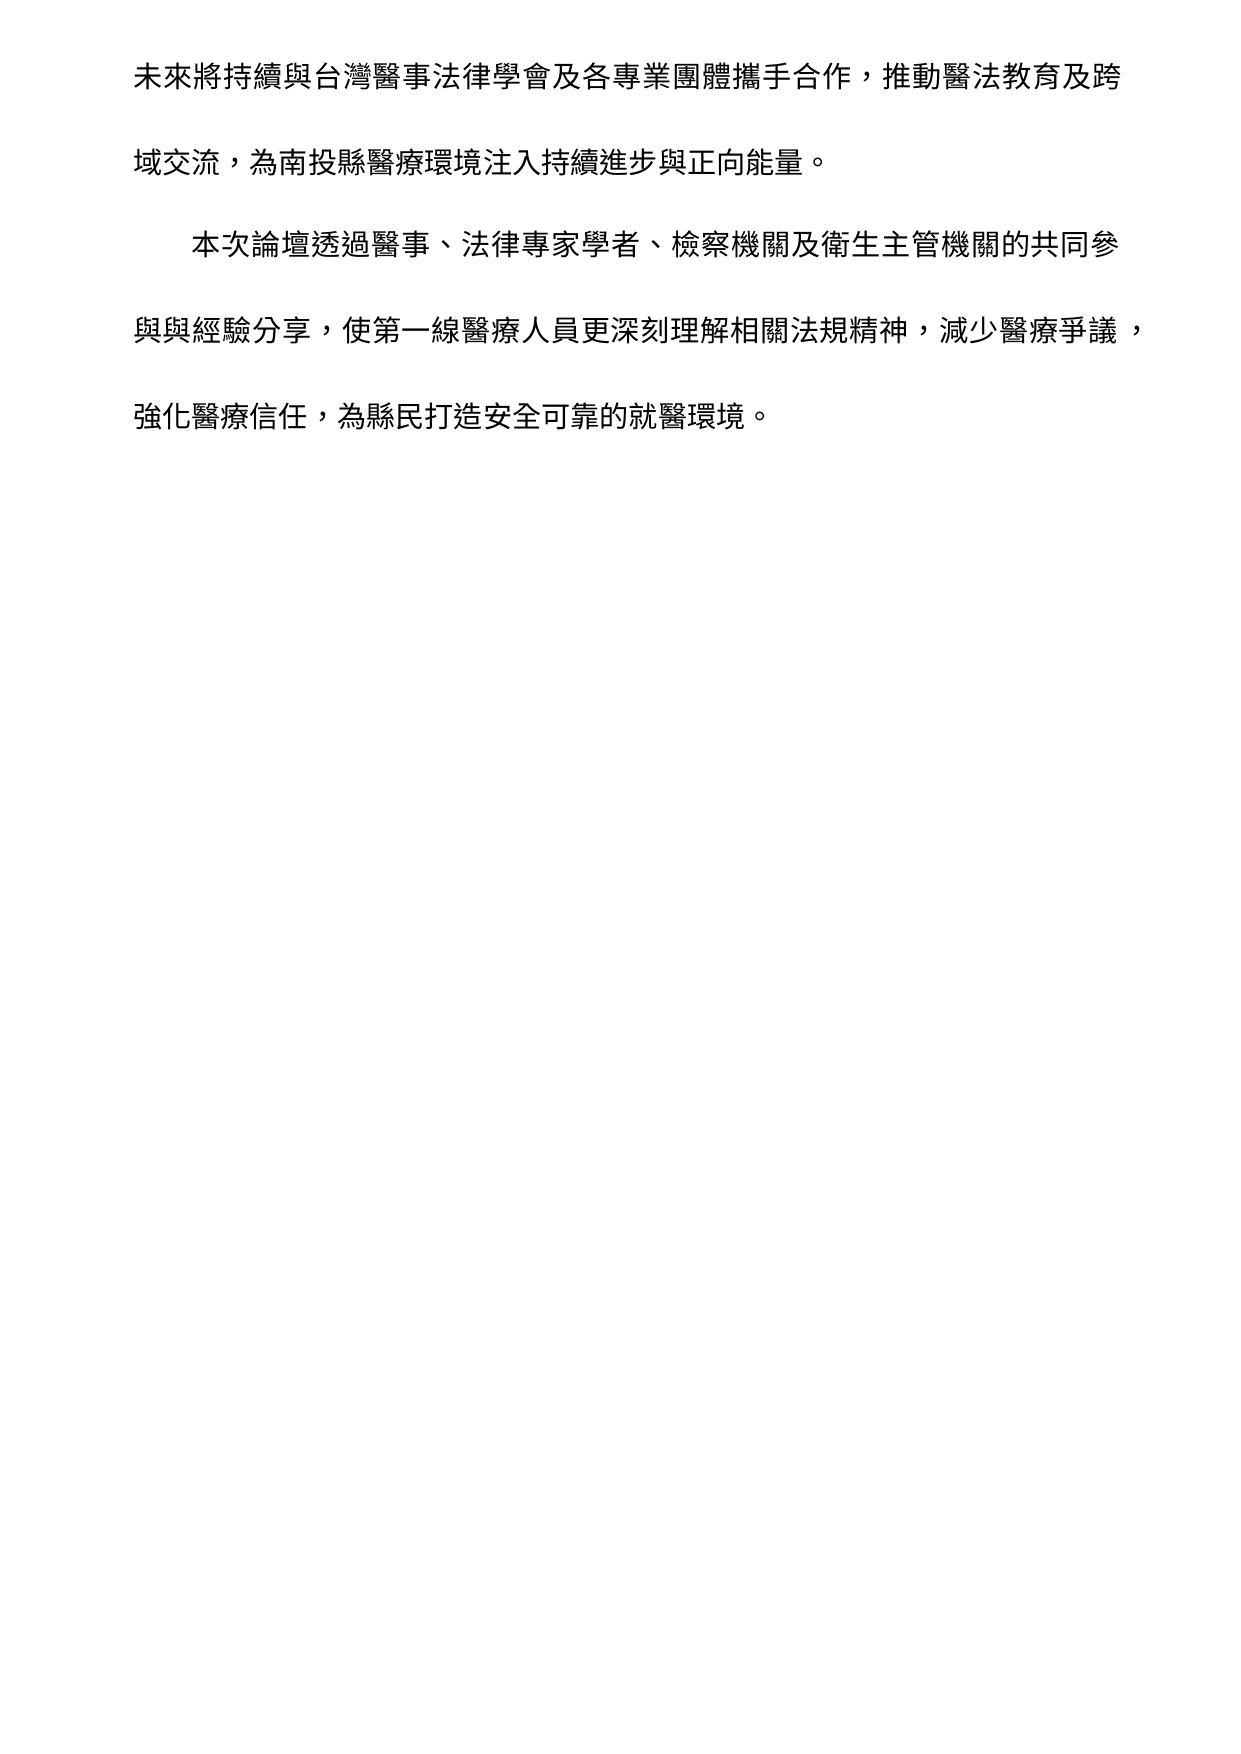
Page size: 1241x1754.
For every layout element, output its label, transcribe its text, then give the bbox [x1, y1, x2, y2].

text 未來將持續與台灣醫事法律學會及各專業團體攜手合作，推動醫法教育及跨域交流，為南投縣醫療環境注入持續進步與正向能量。 [133, 37, 1122, 198]
text 本次論壇透過醫事、法律專家學者、檢察機關及衛生主管機關的共同參與與經驗分享，使第一線醫療人員更深刻理解相關法規精神，減少醫療爭議，強化醫療信任，為縣民打造安全可靠的就醫環境。 [133, 205, 1122, 452]
